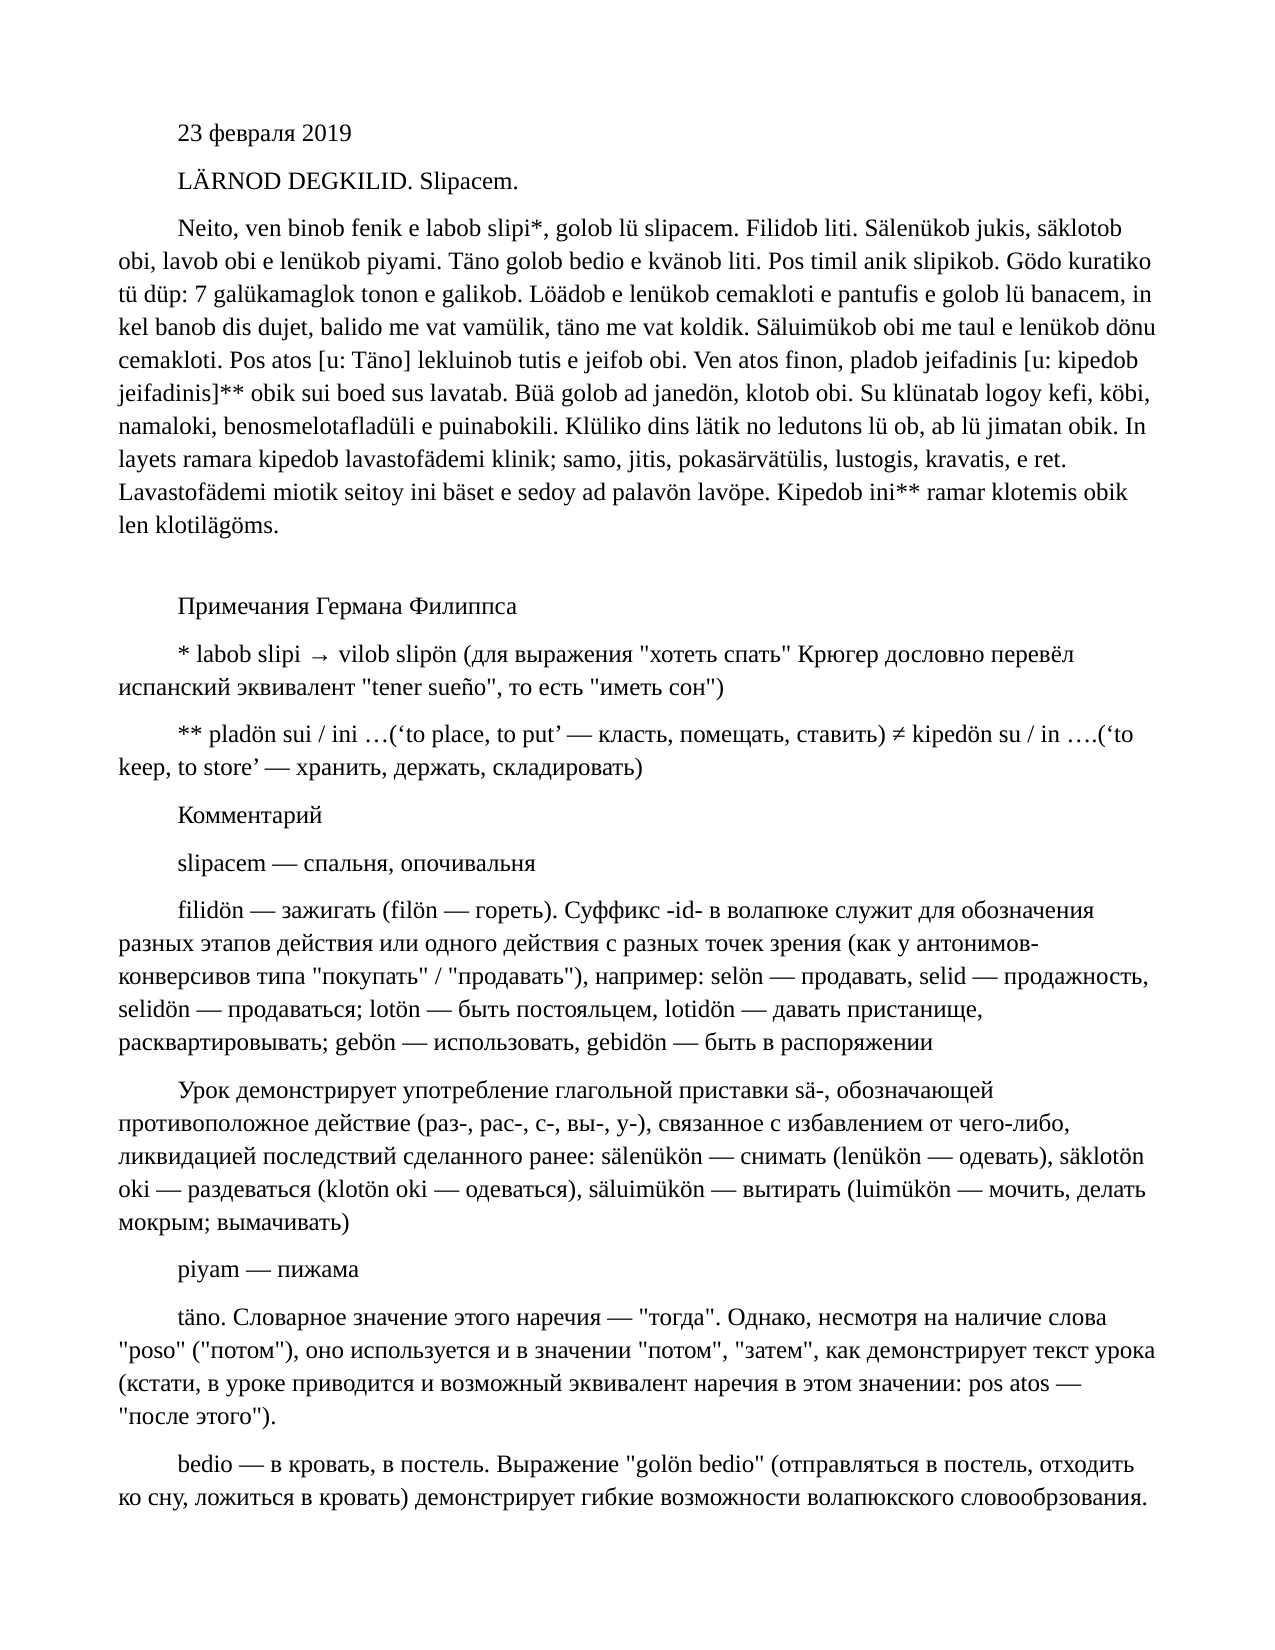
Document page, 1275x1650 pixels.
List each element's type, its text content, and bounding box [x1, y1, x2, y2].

text piyam — пижама [118, 1254, 1157, 1283]
text ** pladön sui / ini …(‘to place, to put’ — класть, помещать, ставить) ≠ kipedön su / in ….(‘to keep, to store’ — хранить, держать, складировать) [118, 719, 1157, 781]
text Neito, ven binob fenik e labob slipi*, golob lü slipacem. Filidob liti. Sälenükob jukis, säklotob obi, lavob obi e lenükob piyami. Täno golob bedio e kvänob liti. Pos timil anik slipikob. Gödo kuratiko tü düp: 7 galükamaglok tonon e galikob. Löädob e lenükob cemakloti e pantufis e golob lü banacem, in kel banob dis dujet, balido me vat vamülik, täno me vat koldik. Säluimükob obi me taul e lenükob dönu cemakloti. Pos atos [u: Täno] lekluinob tutis e jeifob obi. Ven atos finon, pladob jeifadinis [u: kipedob jeifadinis]** obik sui boed sus lavatab. Büä golob ad janedön, klotob obi. Su klünatab logoy kefi, köbi, namaloki, benosmelotafladüli e puinabokili. Klüliko dins lätik no ledutons lü ob, ab lü jimatan obik. In layets ramara kipedob lavastofädemi klinik; samo, jitis, pokasärvätülis, lustogis, kravatis, e ret. Lavastofädemi miotik seitoy ini bäset e sedoy ad palavön lavöpe. Kipedob ini** ramar klotemis obik len klotilägöms. [118, 213, 1157, 572]
text Примечания Германа Филиппса [118, 591, 1157, 620]
text täno. Словарное значение этого наречия — "тогда". Однако, несмотря на наличие слова "poso" ("потом"), оно используется и в значении "потом", "затем", как демонстрирует текст урока (кстати, в уроке приводится и возможный эквивалент наречия в этом значении: pos atos — "после этого"). [118, 1302, 1157, 1430]
text Комментарий [118, 800, 1157, 829]
text slipacem — спальня, опочивальня [118, 848, 1157, 876]
text LÄRNOD DEGKILID. Slipacem. [118, 166, 1157, 194]
text bedio — в кровать, в постель. Выражение "golön bedio" (отправляться в постель, отходить ко сну, ложиться в кровать) демонстрирует гибкие возможности волапюкского словообрзования. [118, 1449, 1157, 1511]
text * labob slipi → vilob slipön (для выражения "хотеть спать" Крюгер дословно перевёл испанский эквивалент "tener sueño", то есть "иметь сон") [118, 639, 1157, 701]
text filidön — зажигать (filön — гореть). Суффикс -id- в волапюке служит для обозначения разных этапов действия или одного действия с разных точек зрения (как у антонимов-конверсивов типа "покупать" / "продавать"), например: selön — продавать, selid — продажность, selidön — продаваться; lotön — быть постояльцем, lotidön — давать пристанище, расквартировывать; gebön — использовать, gebіdön — быть в распоряжении [118, 895, 1157, 1056]
text Урок демонстрирует употребление глагольной приставки sä-, обозначающей противоположное действие (раз-, рас-, с-, вы-, у-), связанное с избавлением от чего-либо, ликвидацией последствий сделанного ранее: sälenükön — снимать (lenükön — одевать), säklotön oki — раздеваться (klotön oki — одеваться), säluimükön — вытирать (luimükön — мочить, делать мокрым; вымачивать) [118, 1075, 1157, 1236]
text 23 февраля 2019 [118, 118, 1157, 147]
